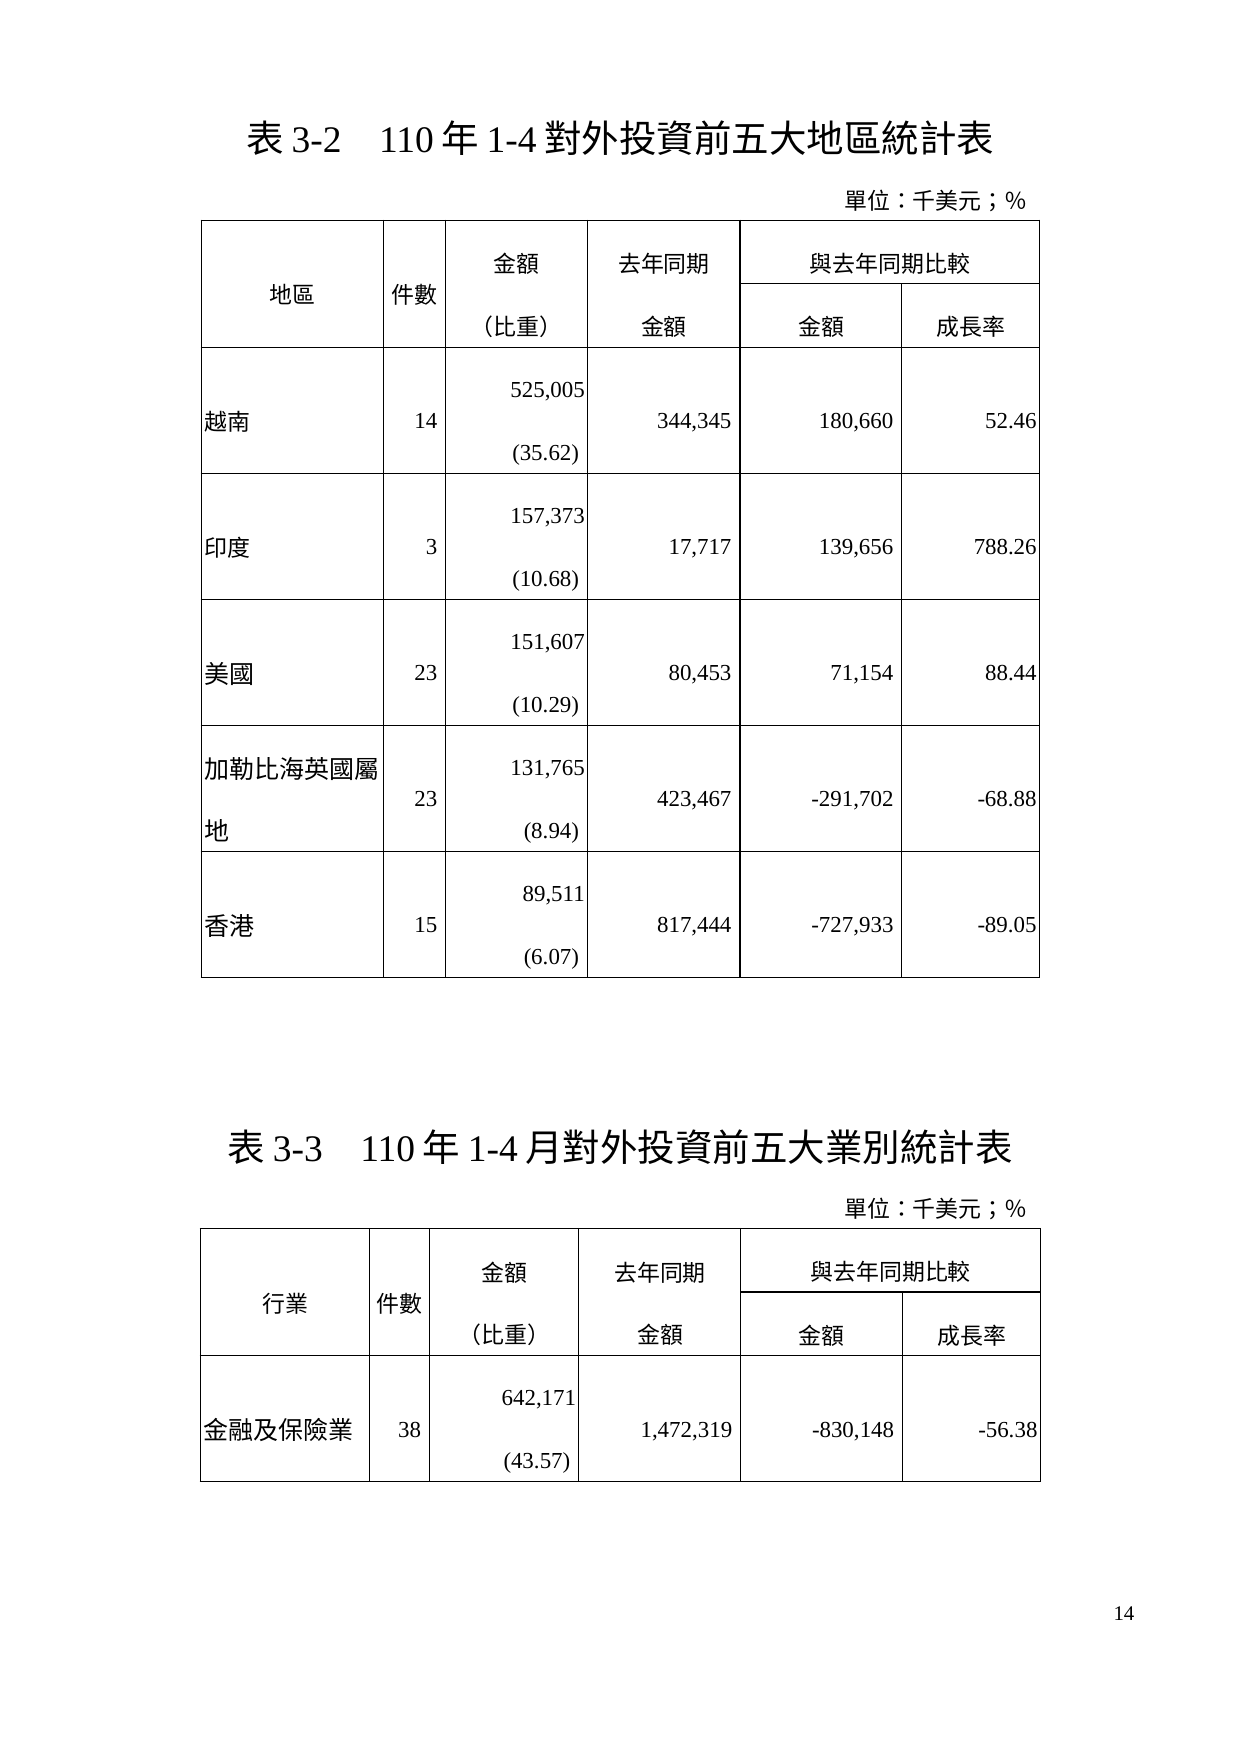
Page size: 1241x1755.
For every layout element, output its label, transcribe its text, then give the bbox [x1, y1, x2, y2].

table_header 件數 [370, 1229, 429, 1355]
text 表3-2 110年1-4對外投資前五大地區統計表 [106, 94, 1134, 157]
table_cell 越南 [202, 348, 383, 473]
table_cell 加勒比海英國屬地 [202, 726, 383, 851]
table_cell 344,345 [588, 348, 739, 473]
table_cell -291,702 [741, 726, 901, 851]
table_cell -89.05 [902, 852, 1039, 977]
table_header 金額 （比重） [446, 221, 587, 347]
table_cell 成長率 [903, 1293, 1040, 1355]
table_cell 139,656 [741, 474, 901, 599]
table_cell 3 [384, 474, 445, 599]
table_cell 71,154 [741, 600, 901, 725]
table_cell -56.38 [903, 1356, 1040, 1481]
table_cell -68.88 [902, 726, 1039, 851]
table_cell 1,472,319 [579, 1356, 740, 1481]
table_cell 525,005 (35.62) [446, 348, 587, 473]
table_cell 52.46 [902, 348, 1039, 473]
table_cell 38 [370, 1356, 429, 1481]
table_cell 151,607 (10.29) [446, 600, 587, 725]
table_header 與去年同期比較 [741, 221, 1039, 283]
table_cell 15 [384, 852, 445, 977]
table_header 去年同期 金額 [579, 1229, 740, 1355]
table_cell 131,765 (8.94) [446, 726, 587, 851]
table_header 去年同期 金額 [588, 221, 739, 347]
table_cell -727,933 [741, 852, 901, 977]
table_cell 642,171 (43.57) [430, 1356, 578, 1481]
table_cell -830,148 [741, 1356, 902, 1481]
table_cell 817,444 [588, 852, 739, 977]
table_cell 88.44 [902, 600, 1039, 725]
table_cell 157,373 (10.68) [446, 474, 587, 599]
table_cell 89,511 (6.07) [446, 852, 587, 977]
table_cell 180,660 [741, 348, 901, 473]
table_cell 金額 [741, 1293, 902, 1355]
table_cell 23 [384, 726, 445, 851]
table_header 行業 [201, 1229, 369, 1355]
table_cell 金融及保險業 [201, 1356, 369, 1481]
table_header 金額 （比重） [430, 1229, 578, 1355]
table_cell 美國 [202, 600, 383, 725]
table_cell 成長率 [902, 284, 1039, 347]
table_cell 印度 [202, 474, 383, 599]
table_cell 80,453 [588, 600, 739, 725]
table_cell 金額 [741, 284, 901, 347]
table_cell 香港 [202, 852, 383, 977]
table_cell 14 [384, 348, 445, 473]
table_header 件數 [384, 221, 445, 347]
table_header 地區 [202, 221, 383, 347]
text 單位：千美元；％ [106, 157, 1134, 219]
table_cell 423,467 [588, 726, 739, 851]
table_cell 23 [384, 600, 445, 725]
table_cell 17,717 [588, 474, 739, 599]
table_header 與去年同期比較 [741, 1229, 1040, 1291]
table_cell 788.26 [902, 474, 1039, 599]
text 表3-3 110年1-4月對外投資前五大業別統計表 [106, 1103, 1134, 1165]
text 單位：千美元；％ [106, 1165, 1134, 1228]
